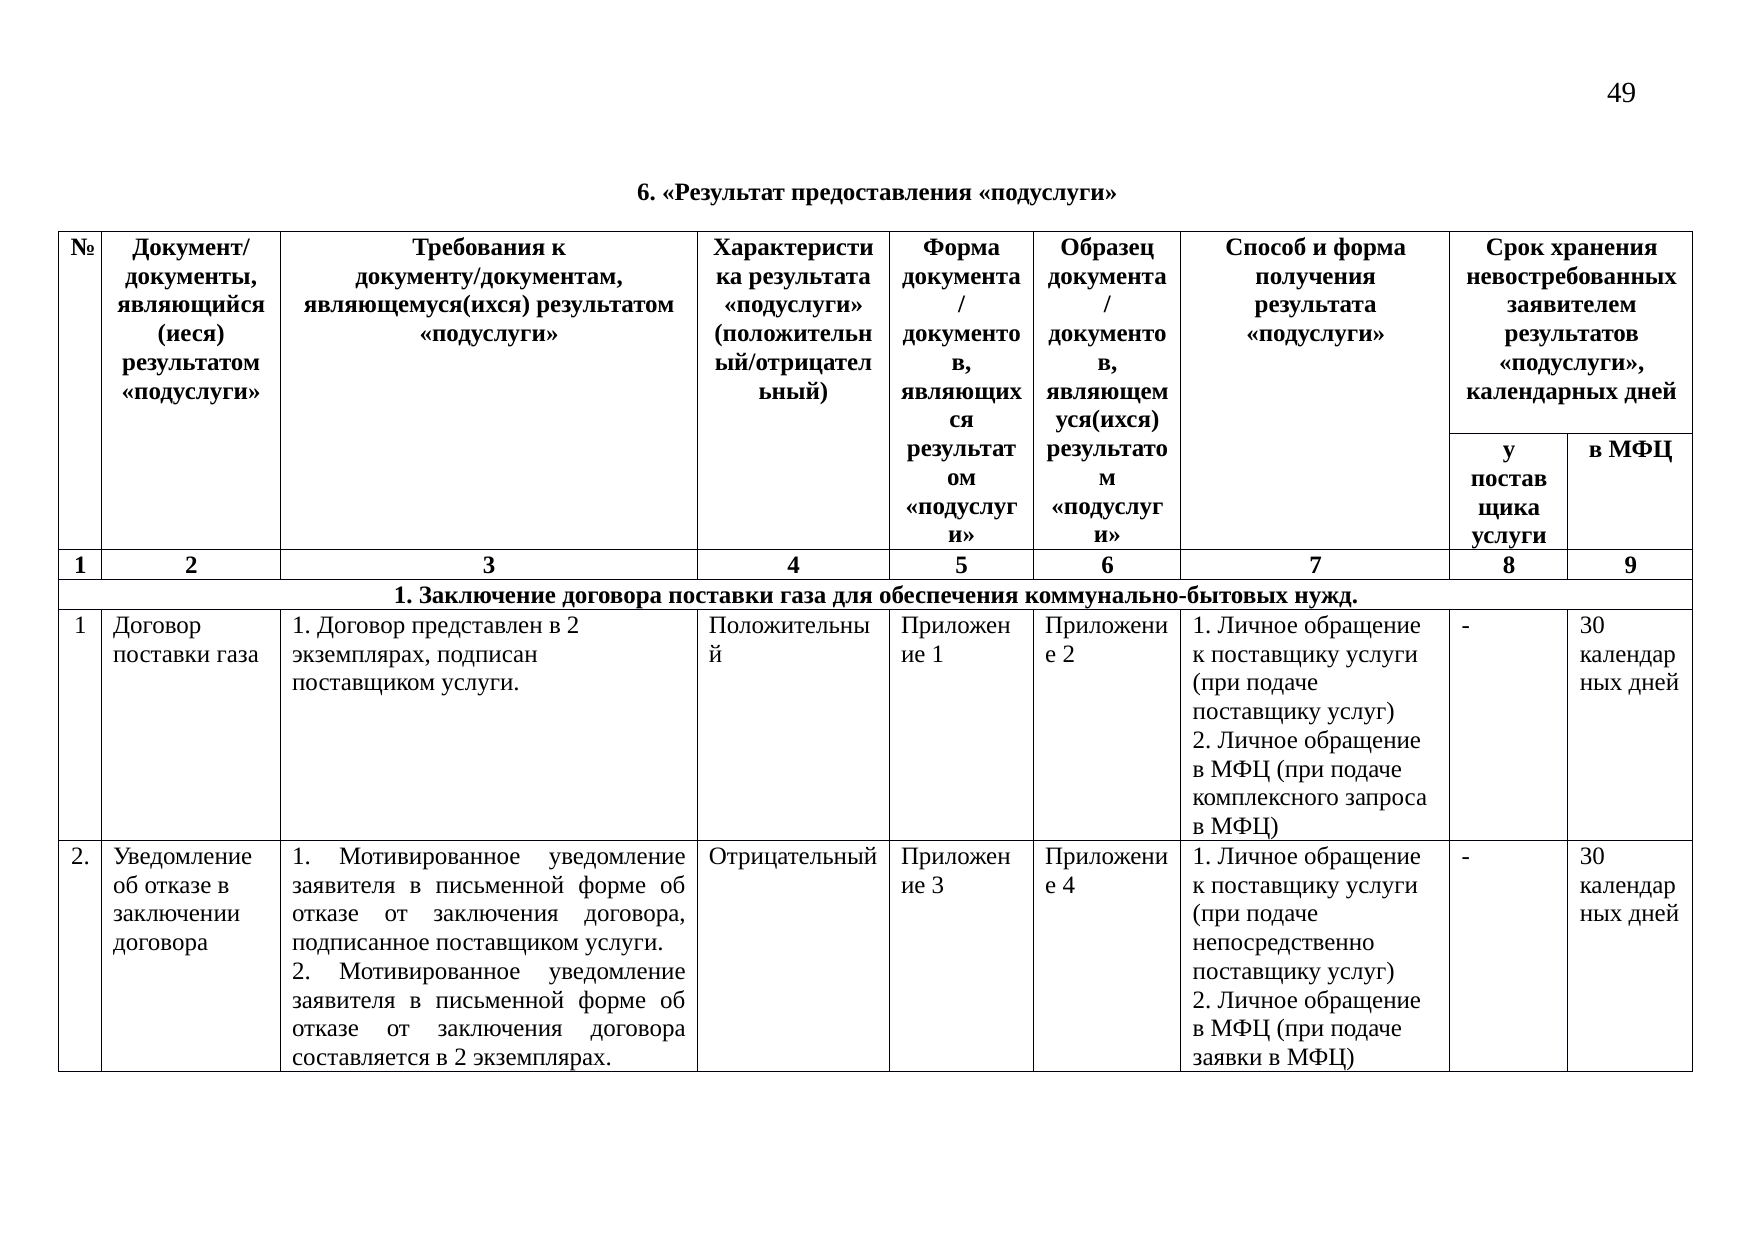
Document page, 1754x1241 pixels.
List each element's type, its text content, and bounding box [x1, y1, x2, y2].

table_cell 1 [59, 610, 101, 840]
table_cell Уведомление об отказе в заключении договора [102, 841, 280, 1071]
table_cell Отрицательный [698, 841, 889, 1071]
table_cell Приложение 1 [890, 610, 1033, 840]
table_cell 1. Личное обращение к поставщику услуги (при подаче поставщику услуг) 2. Личное обращение в МФЦ (при подаче комплексного запроса в МФЦ) [1181, 610, 1449, 840]
table_cell 1. Договор представлен в 2 экземплярах, подписан поставщиком услуги. [281, 610, 697, 840]
table_cell 7 [1181, 550, 1449, 579]
table_header Способ и форма получения результата «подуслуги» [1181, 232, 1449, 549]
table_cell 1. Заключение договора поставки газа для обеспечения коммунально-бытовых нужд. [59, 580, 1692, 609]
table_cell 3 [281, 550, 697, 579]
text 6. «Результат предоставления «подуслуги» [118, 177, 1636, 206]
table_header Требования к документу/документам, являющемуся(ихся) результатом «подуслуги» [281, 232, 697, 549]
table_header Образец документа/ документов, являющемуся(ихся) результатом «подуслуги» [1034, 232, 1180, 549]
table_cell 1. Личное обращение к поставщику услуги (при подаче непосредственно поставщику услуг) 2. Личное обращение в МФЦ (при подаче заявки в МФЦ) [1181, 841, 1449, 1071]
table_cell 8 [1450, 550, 1567, 579]
table_cell 5 [890, 550, 1033, 579]
table_cell - [1450, 841, 1567, 1071]
table_cell - [1450, 610, 1567, 840]
table_header Документ/ документы, являющийся(иеся) результатом «подуслуги» [102, 232, 280, 549]
table_cell Приложение 2 [1034, 610, 1180, 840]
table_cell 4 [698, 550, 889, 579]
table_cell Договор поставки газа [102, 610, 280, 840]
table_cell 1. Мотивированное уведомление заявителя в письменной форме об отказе от заключения договора, подписанное поставщиком услуги. 2. Мотивированное уведомление заявителя в письменной форме об отказе от заключения договора составляется в 2 экземплярах. [281, 841, 697, 1071]
table_header Форма документа/ документов, являющихся результатом «подуслуги» [890, 232, 1033, 549]
table_cell 2 [102, 550, 280, 579]
table_cell 2. [59, 841, 101, 1071]
table_header Срок хранения невостребованных заявителем результатов «подуслуги», календарных дней [1450, 232, 1692, 433]
table_cell 1 [59, 550, 101, 579]
table_cell Приложение 3 [890, 841, 1033, 1071]
table_cell Положительный [698, 610, 889, 840]
table_cell у поставщика услуги [1450, 434, 1567, 549]
table_cell 6 [1034, 550, 1180, 579]
table_cell в МФЦ [1568, 434, 1692, 549]
table_cell 9 [1568, 550, 1692, 579]
table_cell 30 календарных дней [1568, 841, 1692, 1071]
table_cell Приложение 4 [1034, 841, 1180, 1071]
table_header Характеристика результата «подуслуги» (положительный/отрицательный) [698, 232, 889, 549]
table_header № [59, 232, 101, 549]
table_cell 30 календарных дней [1568, 610, 1692, 840]
